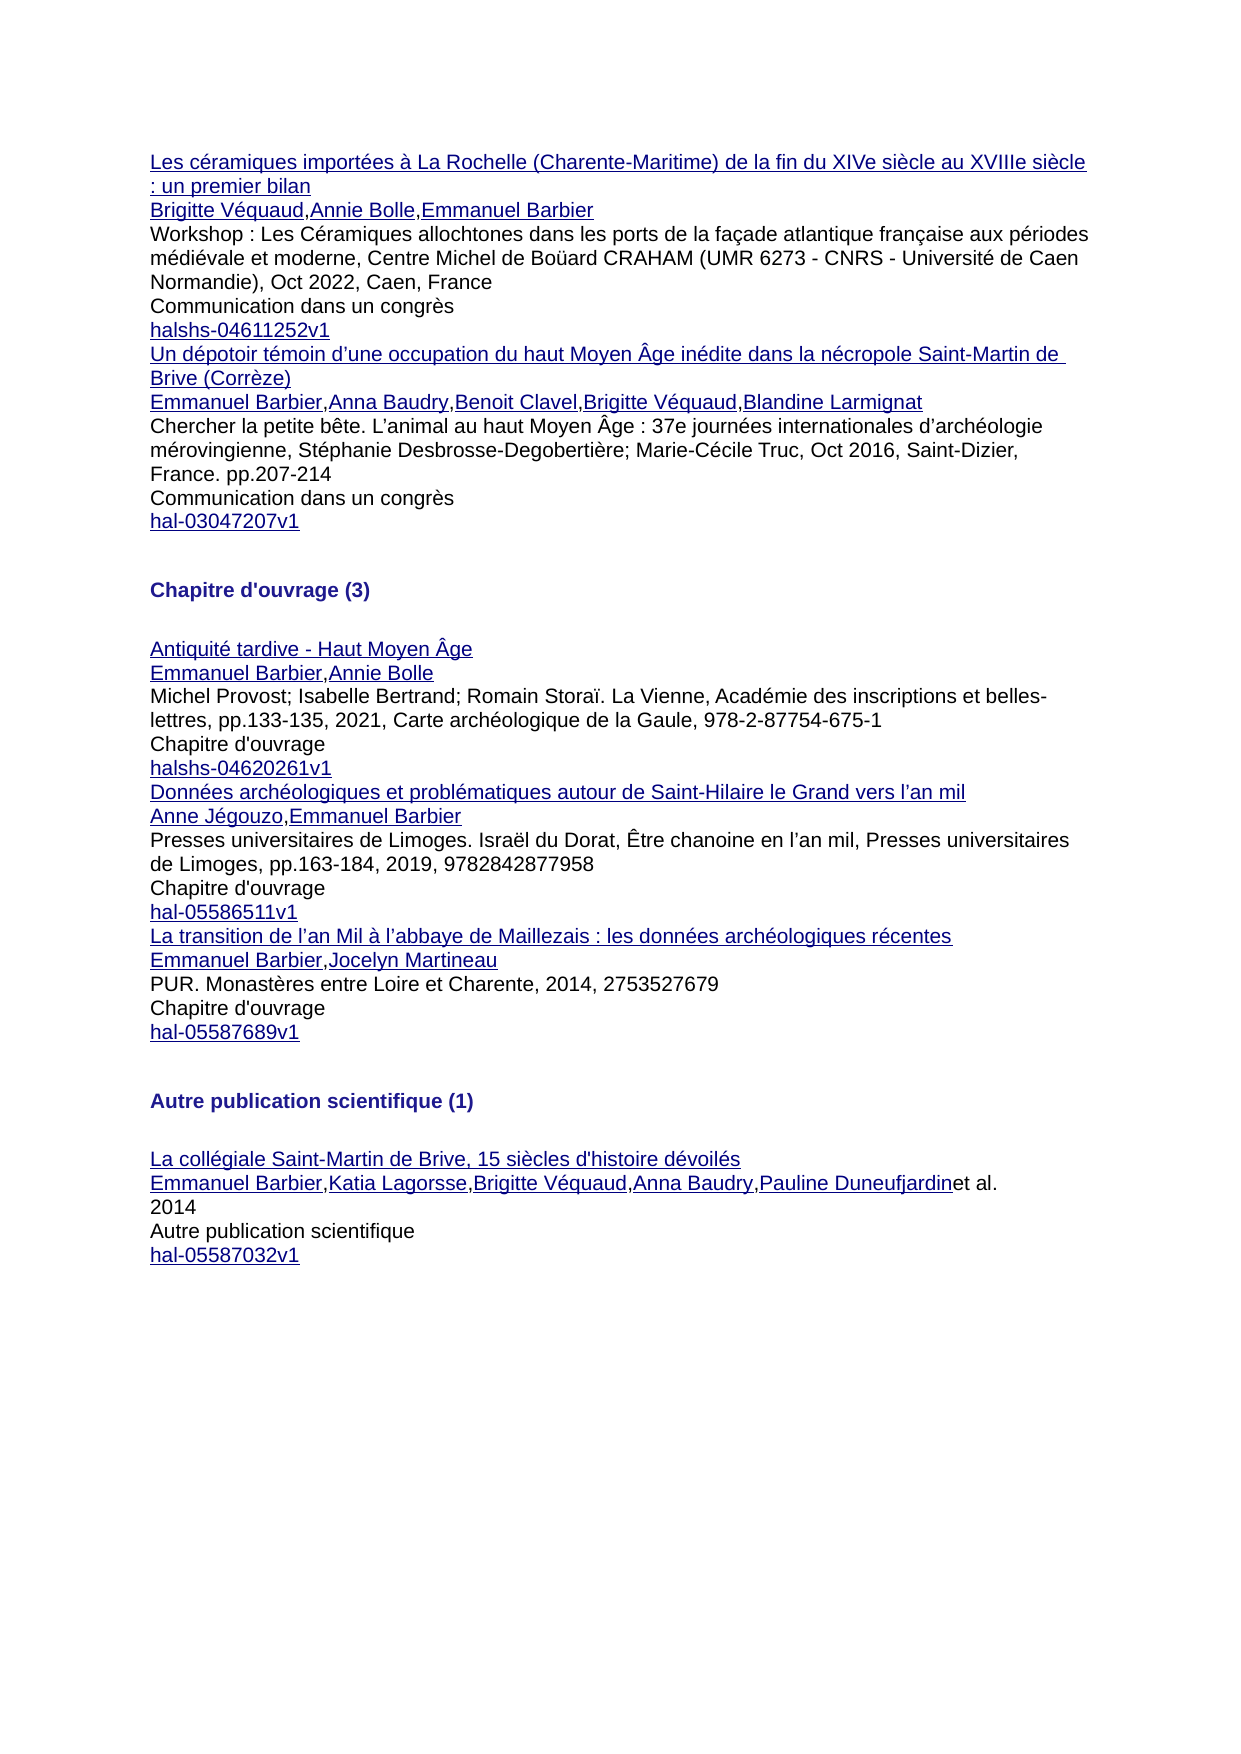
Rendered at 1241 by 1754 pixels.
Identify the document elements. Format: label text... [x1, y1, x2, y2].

subtitle Autre publication scientifique (1) [150, 1088, 1090, 1112]
table_header Les céramiques importées à La Rochelle (Charente-Maritime) de la fin du XIVe siècle au XVIIIe siècle : un premier bilan Brigitte Véquaud,Annie Bolle,Emmanuel Barbier Workshop : Les Céramiques allochtones dans les ports de la façade atlantique française aux périodes médiévale et moderne, Centre Michel de Boüard CRAHAM (UMR 6273 - CNRS - Université de Caen Normandie), Oct 2022, Caen, France Communication dans un congrès halshs-04611252v1 [150, 150, 1090, 342]
table_cell Données archéologiques et problématiques autour de Saint-Hilaire le Grand vers l’an mil Anne Jégouzo,Emmanuel Barbier Presses universitaires de Limoges. Israël du Dorat, Être chanoine en l’an mil, Presses universitaires de Limoges, pp.163-184, 2019, 9782842877958 Chapitre d'ouvrage hal-05586511v1 [150, 780, 1090, 924]
table_cell La transition de l’an Mil à l’abbaye de Maillezais : les données archéologiques récentes Emmanuel Barbier,Jocelyn Martineau PUR. Monastères entre Loire et Charente, 2014, 2753527679 Chapitre d'ouvrage hal-05587689v1 [150, 924, 1090, 1044]
subtitle Chapitre d'ouvrage (3) [150, 578, 1090, 602]
table_cell Un dépotoir témoin d’une occupation du haut Moyen Âge inédite dans la nécropole Saint-Martin de Brive (Corrèze) Emmanuel Barbier,Anna Baudry,Benoit Clavel,Brigitte Véquaud,Blandine Larmignat Chercher la petite bête. L’animal au haut Moyen Âge : 37e journées internationales d’archéologie mérovingienne, Stéphanie Desbrosse-Degobertière; Marie-Cécile Truc, Oct 2016, Saint-Dizier, France. pp.207-214 Communication dans un congrès hal-03047207v1 [150, 342, 1090, 533]
table_header La collégiale Saint-Martin de Brive, 15 siècles d'histoire dévoilés Emmanuel Barbier,Katia Lagorsse,Brigitte Véquaud,Anna Baudry,Pauline Duneufjardinet al. 2014 Autre publication scientifique hal-05587032v1 [150, 1147, 1090, 1267]
table_header Antiquité tardive - Haut Moyen Âge Emmanuel Barbier,Annie Bolle Michel Provost; Isabelle Bertrand; Romain Storaï. La Vienne, Académie des inscriptions et belles-lettres, pp.133-135, 2021, Carte archéologique de la Gaule, 978-2-87754-675-1 Chapitre d'ouvrage halshs-04620261v1 [150, 636, 1090, 780]
